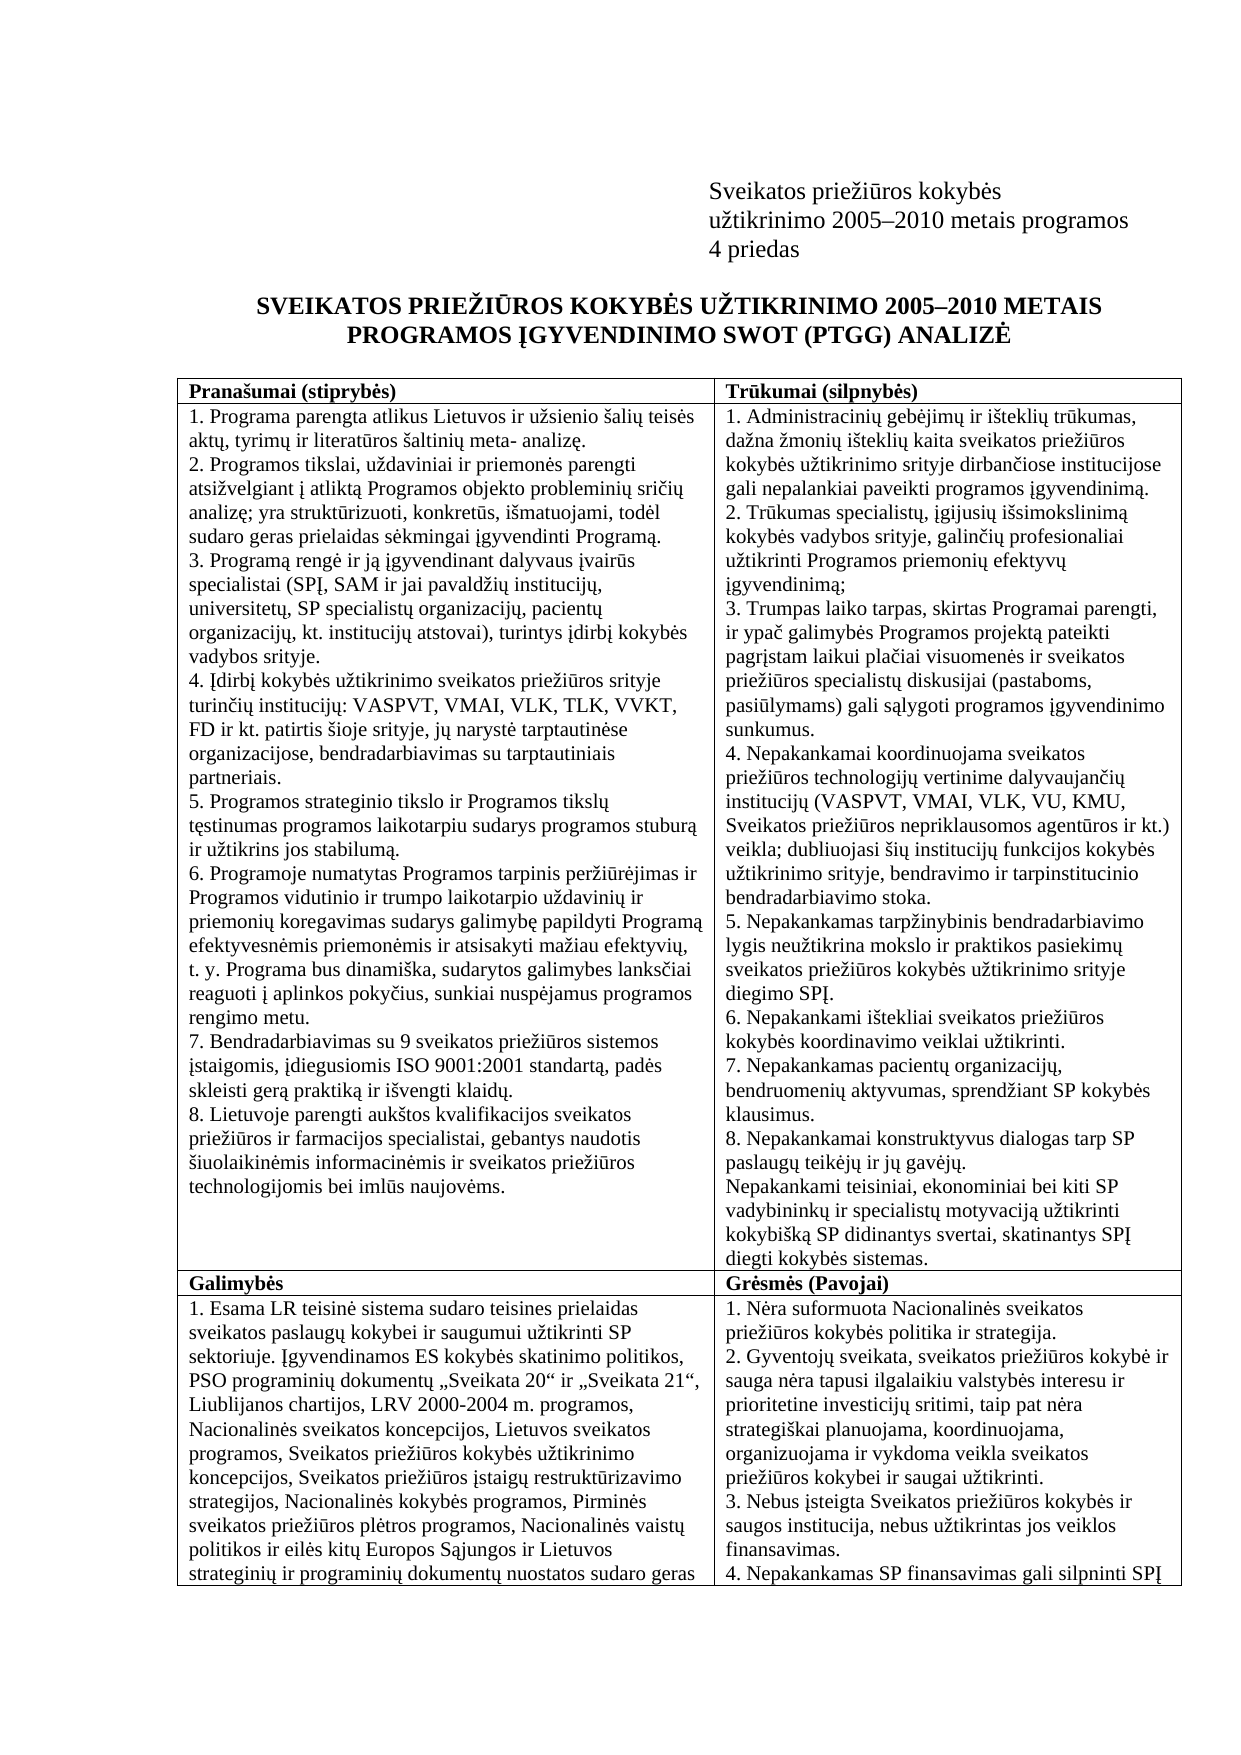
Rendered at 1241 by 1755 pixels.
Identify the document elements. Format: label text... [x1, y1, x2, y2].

table_header Pranašumai (stiprybės) [178, 379, 714, 403]
table_cell 1. Nėra suformuota Nacionalinės sveikatos priežiūros kokybės politika ir strategija. 2. Gyventojų sveikata, sveikatos priežiūros kokybė ir sauga nėra tapusi ilgalaikiu valstybės interesu ir prioritetine investicijų sritimi, taip pat nėra strategiškai planuojama, koordinuojama, organizuojama ir vykdoma veikla sveikatos priežiūros kokybei ir saugai užtikrinti. 3. Nebus įsteigta Sveikatos priežiūros kokybės ir saugos institucija, nebus užtikrintas jos veiklos finansavimas. 4. Nepakankamas SP finansavimas gali silpninti SPĮ [715, 1296, 1181, 1585]
table_header Trūkumai (silpnybės) [715, 379, 1181, 403]
text užtikrinimo 2005–2010 metais programos [177, 205, 1181, 234]
text Sveikatos priežiūros kokybės [177, 176, 1181, 205]
text 4 priedas [177, 234, 1181, 263]
text SVEIKATOS PRIEŽIŪROS KOKYBĖS UŽTIKRINIMO 2005–2010 METAIS PROGRAMOS ĮGYVENDINIMO SWOT (PTGG) ANALIZĖ [177, 291, 1181, 349]
table_cell 1. Administracinių gebėjimų ir išteklių trūkumas, dažna žmonių išteklių kaita sveikatos priežiūros kokybės užtikrinimo srityje dirbančiose institucijose gali nepalankiai paveikti programos įgyvendinimą. 2. Trūkumas specialistų, įgijusių išsimokslinimą kokybės vadybos srityje, galinčių profesionaliai užtikrinti Programos priemonių efektyvų įgyvendinimą; 3. Trumpas laiko tarpas, skirtas Programai parengti, ir ypač galimybės Programos projektą pateikti pagrįstam laikui plačiai visuomenės ir sveikatos priežiūros specialistų diskusijai (pastaboms, pasiūlymams) gali sąlygoti programos įgyvendinimo sunkumus. 4. Nepakankamai koordinuojama sveikatos priežiūros technologijų vertinime dalyvaujančių institucijų (VASPVT, VMAI, VLK, VU, KMU, Sveikatos priežiūros nepriklausomos agentūros ir kt.) veikla; dubliuojasi šių institucijų funkcijos kokybės užtikrinimo srityje, bendravimo ir tarpinstitucinio bendradarbiavimo stoka. 5. Nepakankamas tarpžinybinis bendradarbiavimo lygis neužtikrina mokslo ir praktikos pasiekimų sveikatos priežiūros kokybės užtikrinimo srityje diegimo SPĮ. 6. Nepakankami ištekliai sveikatos priežiūros kokybės koordinavimo veiklai užtikrinti. 7. Nepakankamas pacientų organizacijų, bendruomenių aktyvumas, sprendžiant SP kokybės klausimus. 8. Nepakankamai konstruktyvus dialogas tarp SP paslaugų teikėjų ir jų gavėjų. Nepakankami teisiniai, ekonominiai bei kiti SP vadybininkų ir specialistų motyvaciją užtikrinti kokybišką SP didinantys svertai, skatinantys SPĮ diegti kokybės sistemas. [715, 404, 1181, 1270]
table_cell Galimybės [178, 1271, 714, 1295]
table_cell Grėsmės (Pavojai) [715, 1271, 1181, 1295]
table_cell 1. Programa parengta atlikus Lietuvos ir užsienio šalių teisės aktų, tyrimų ir literatūros šaltinių meta- analizę. 2. Programos tikslai, uždaviniai ir priemonės parengti atsižvelgiant į atliktą Programos objekto probleminių sričių analizę; yra struktūrizuoti, konkretūs, išmatuojami, todėl sudaro geras prielaidas sėkmingai įgyvendinti Programą. 3. Programą rengė ir ją įgyvendinant dalyvaus įvairūs specialistai (SPĮ, SAM ir jai pavaldžių institucijų, universitetų, SP specialistų organizacijų, pacientų organizacijų, kt. institucijų atstovai), turintys įdirbį kokybės vadybos srityje. 4. Įdirbį kokybės užtikrinimo sveikatos priežiūros srityje turinčių institucijų: VASPVT, VMAI, VLK, TLK, VVKT, FD ir kt. patirtis šioje srityje, jų narystė tarptautinėse organizacijose, bendradarbiavimas su tarptautiniais partneriais. 5. Programos strateginio tikslo ir Programos tikslų tęstinumas programos laikotarpiu sudarys programos stuburą ir užtikrins jos stabilumą. 6. Programoje numatytas Programos tarpinis peržiūrėjimas ir Programos vidutinio ir trumpo laikotarpio uždavinių ir priemonių koregavimas sudarys galimybę papildyti Programą efektyvesnėmis priemonėmis ir atsisakyti mažiau efektyvių, t. y. Programa bus dinamiška, sudarytos galimybes lanksčiai reaguoti į aplinkos pokyčius, sunkiai nuspėjamus programos rengimo metu. 7. Bendradarbiavimas su 9 sveikatos priežiūros sistemos įstaigomis, įdiegusiomis ISO 9001:2001 standartą, padės skleisti gerą praktiką ir išvengti klaidų. 8. Lietuvoje parengti aukštos kvalifikacijos sveikatos priežiūros ir farmacijos specialistai, gebantys naudotis šiuolaikinėmis informacinėmis ir sveikatos priežiūros technologijomis bei imlūs naujovėms. [178, 404, 714, 1270]
table_cell 1. Esama LR teisinė sistema sudaro teisines prielaidas sveikatos paslaugų kokybei ir saugumui užtikrinti SP sektoriuje. Įgyvendinamos ES kokybės skatinimo politikos, PSO programinių dokumentų „Sveikata 20“ ir „Sveikata 21“, Liublijanos chartijos, LRV 2000-2004 m. programos, Nacionalinės sveikatos koncepcijos, Lietuvos sveikatos programos, Sveikatos priežiūros kokybės užtikrinimo koncepcijos, Sveikatos priežiūros įstaigų restruktūrizavimo strategijos, Nacionalinės kokybės programos, Pirminės sveikatos priežiūros plėtros programos, Nacionalinės vaistų politikos ir eilės kitų Europos Sąjungos ir Lietuvos strateginių ir programinių dokumentų nuostatos sudaro geras [178, 1296, 714, 1585]
